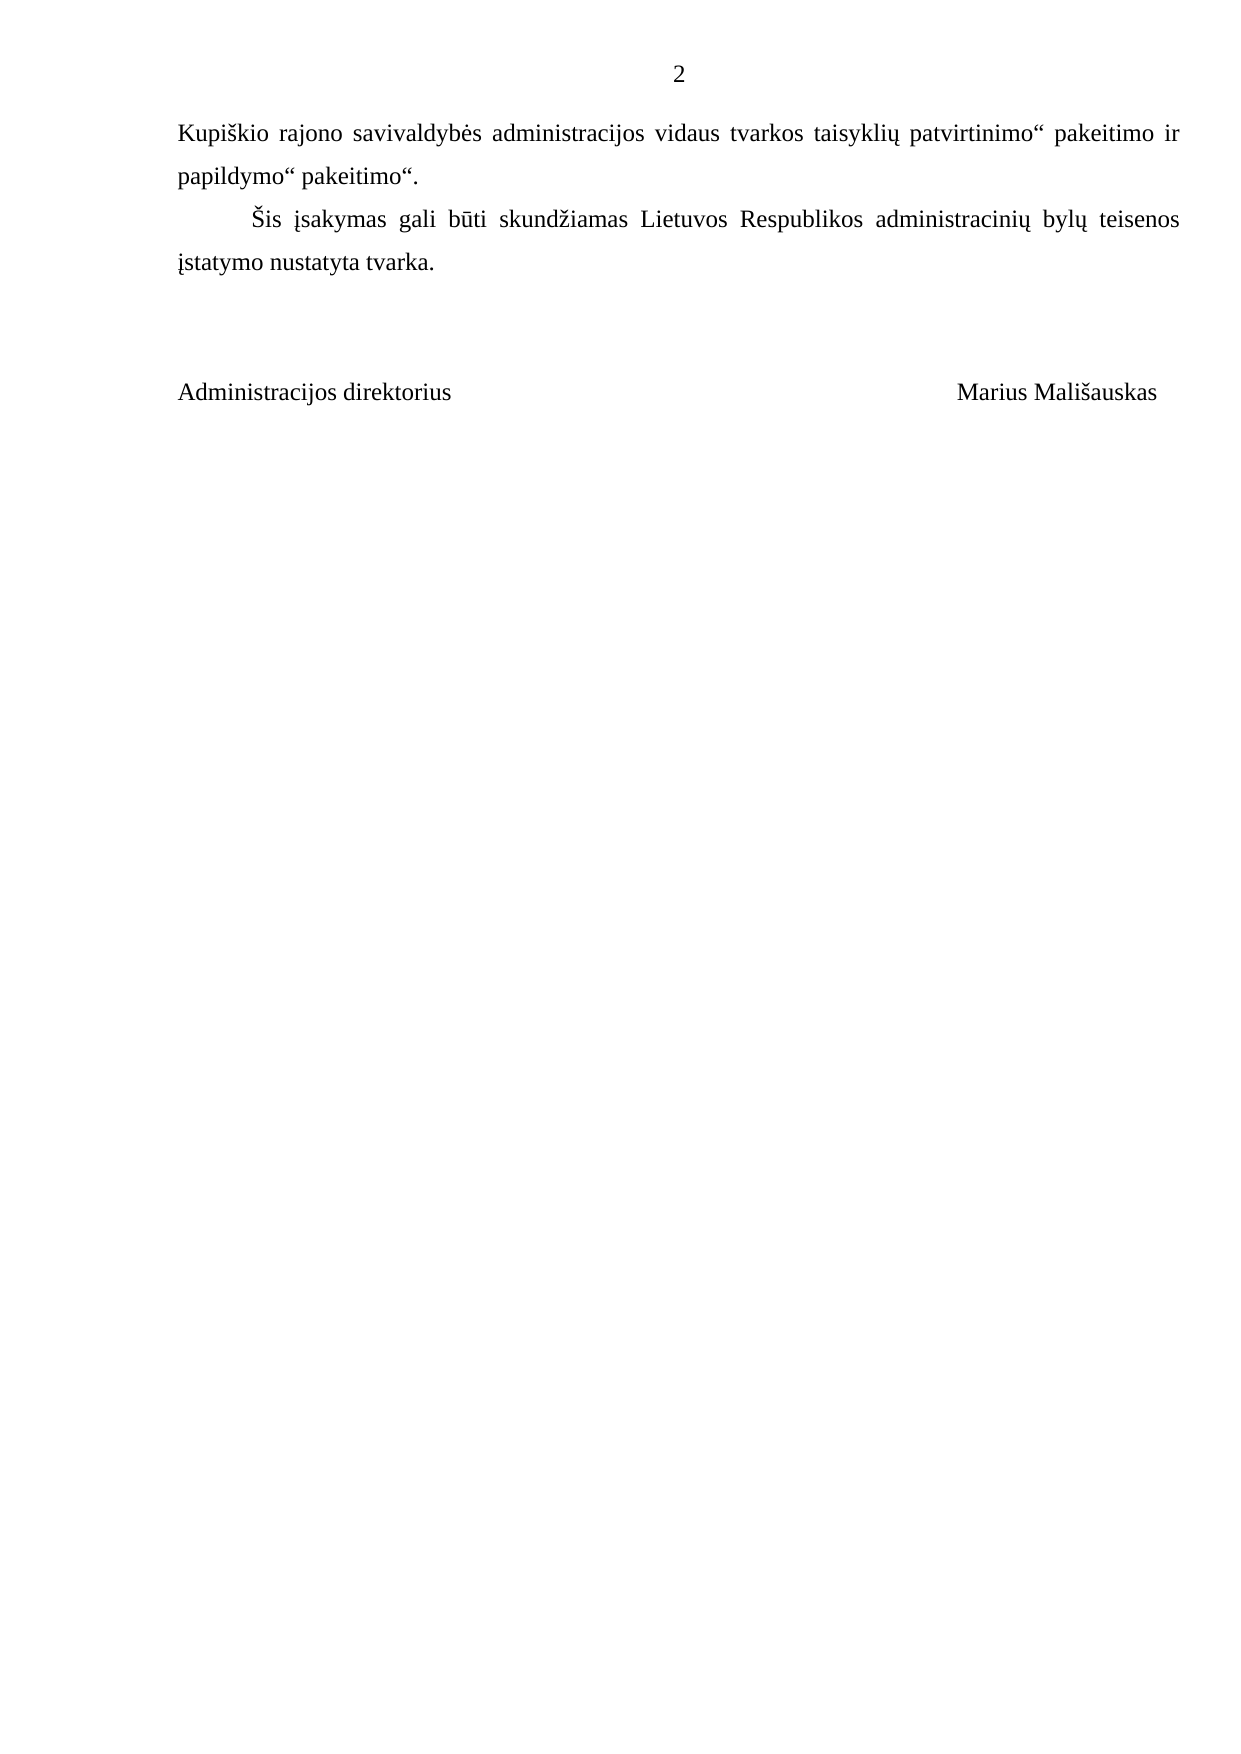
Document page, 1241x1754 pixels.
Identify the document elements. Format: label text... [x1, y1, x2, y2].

text Šis įsakymas gali būti skundžiamas Lietuvos Respublikos administracinių bylų teisenos įstatymo nustatyta tvarka. [177, 204, 1181, 276]
text Administracijos direktorius Marius Mališauskas [177, 377, 1181, 406]
text Kupiškio rajono savivaldybės administracijos vidaus tvarkos taisyklių patvirtinimo“ pakeitimo ir papildymo“ pakeitimo“. [177, 118, 1181, 190]
